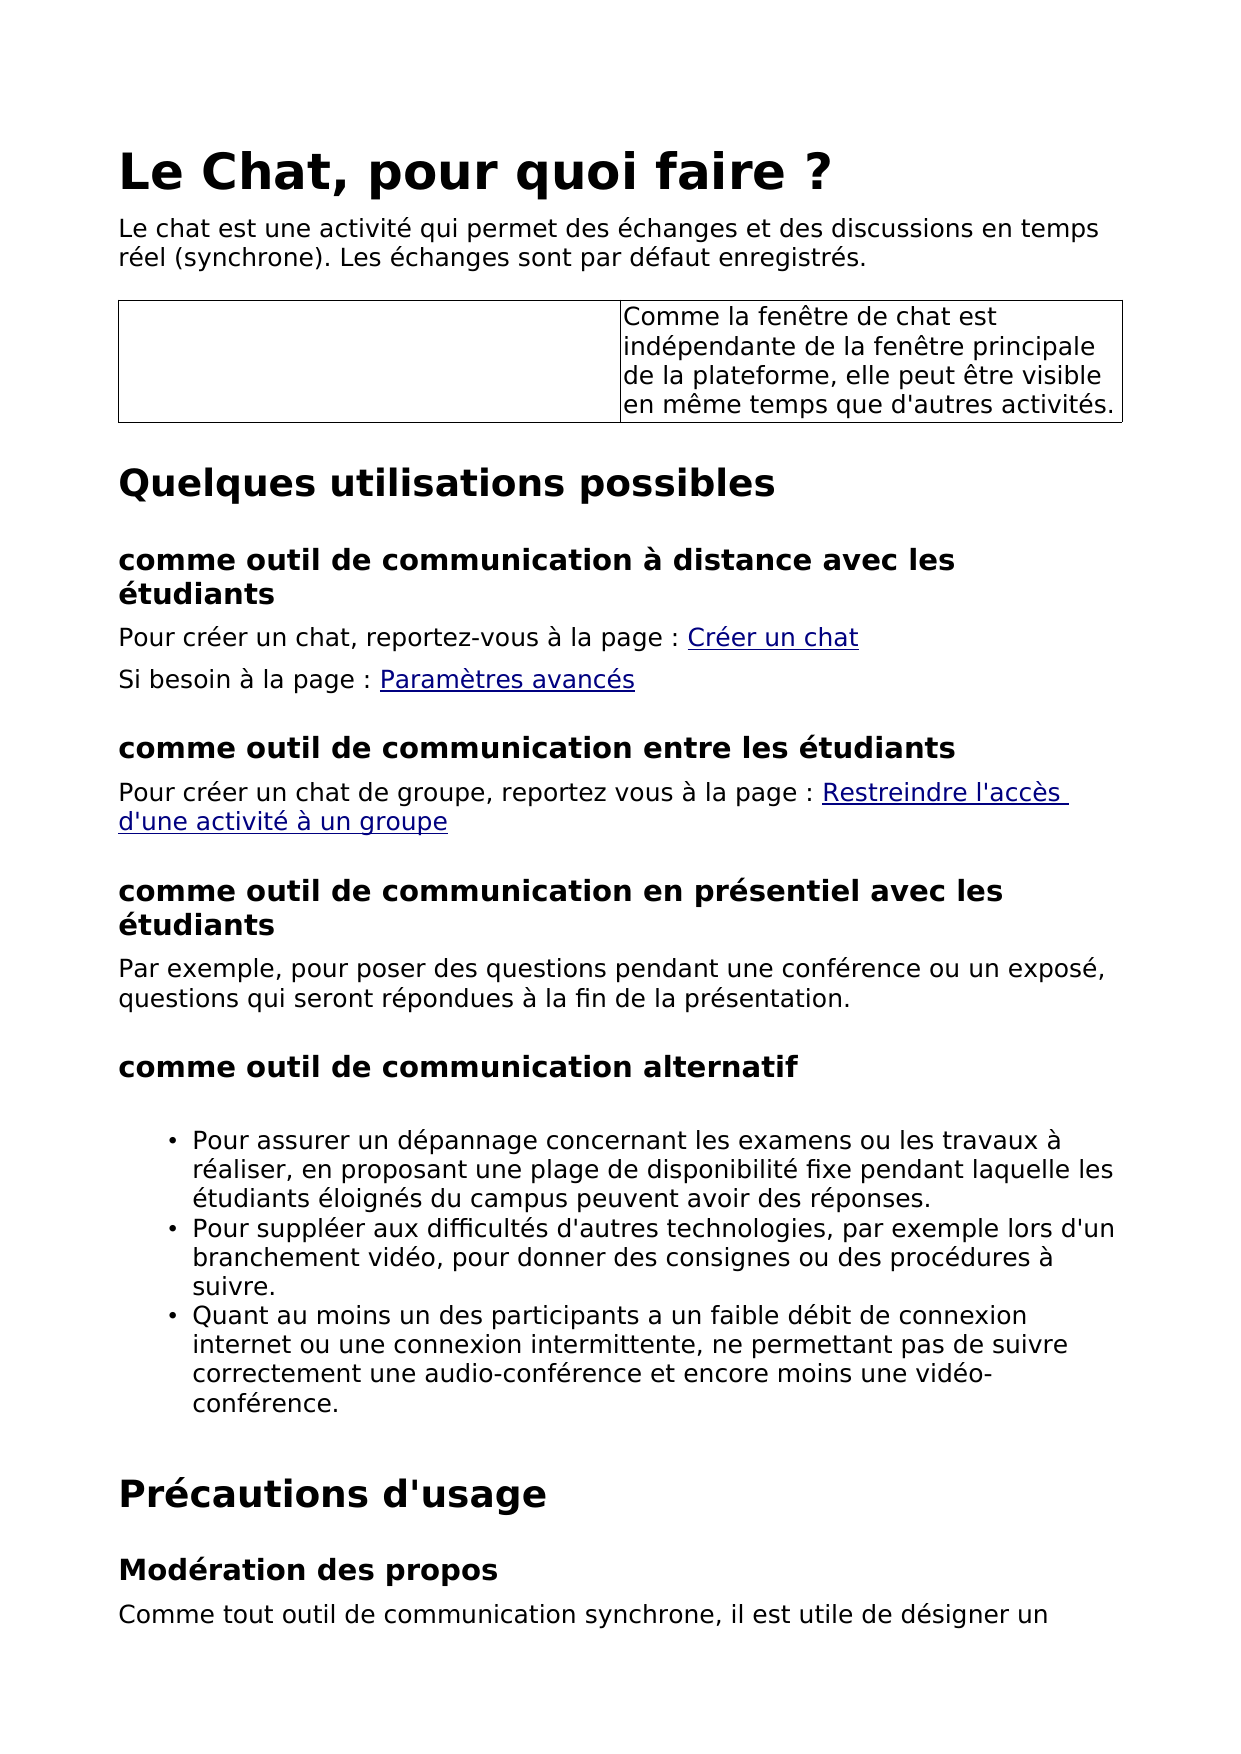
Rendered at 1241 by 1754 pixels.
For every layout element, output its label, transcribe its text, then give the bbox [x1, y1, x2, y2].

text Comme tout outil de communication synchrone, il est utile de désigner un [118, 1600, 1122, 1629]
table_header Comme la fenêtre de chat est indépendante de la fenêtre principale de la plateforme, elle peut être visible en même temps que d'autres activités. [621, 301, 1122, 422]
subtitle Modération des propos [118, 1554, 1122, 1588]
table_header [119, 301, 620, 422]
text Si besoin à la page : Paramètres avancés [118, 665, 1122, 694]
subtitle comme outil de communication en présentiel avec les étudiants [118, 874, 1122, 942]
list Quant au moins un des participants a un faible débit de connexion internet ou une connexion intermittente, ne permettant pas de suivre correctement une audio-conférence et encore moins une vidéo-conférence. [177, 1301, 1122, 1418]
text Pour créer un chat, reportez-vous à la page : Créer un chat [118, 623, 1122, 653]
subtitle comme outil de communication alternatif [118, 1050, 1122, 1084]
text Le chat est une activité qui permet des échanges et des discussions en temps réel (synchrone). Les échanges sont par défaut enregistrés. [118, 214, 1122, 272]
text Par exemple, pour poser des questions pendant une conférence ou un exposé, questions qui seront répondues à la fin de la présentation. [118, 954, 1122, 1013]
subtitle Quelques utilisations possibles [118, 462, 1122, 506]
subtitle comme outil de communication entre les étudiants [118, 732, 1122, 766]
subtitle comme outil de communication à distance avec les étudiants [118, 543, 1122, 611]
text Pour créer un chat de groupe, reportez vous à la page : Restreindre l'accès d'une activité à un groupe [118, 778, 1122, 837]
subtitle Précautions d'usage [118, 1472, 1122, 1516]
subtitle Le Chat, pour quoi faire ? [118, 143, 1122, 201]
list Pour suppléer aux difficultés d'autres technologies, par exemple lors d'un branchement vidéo, pour donner des consignes ou des procédures à suivre. [177, 1214, 1122, 1301]
list Pour assurer un dépannage concernant les examens ou les travaux à réaliser, en proposant une plage de disponibilité fixe pendant laquelle les étudiants éloignés du campus peuvent avoir des réponses. [177, 1126, 1122, 1214]
